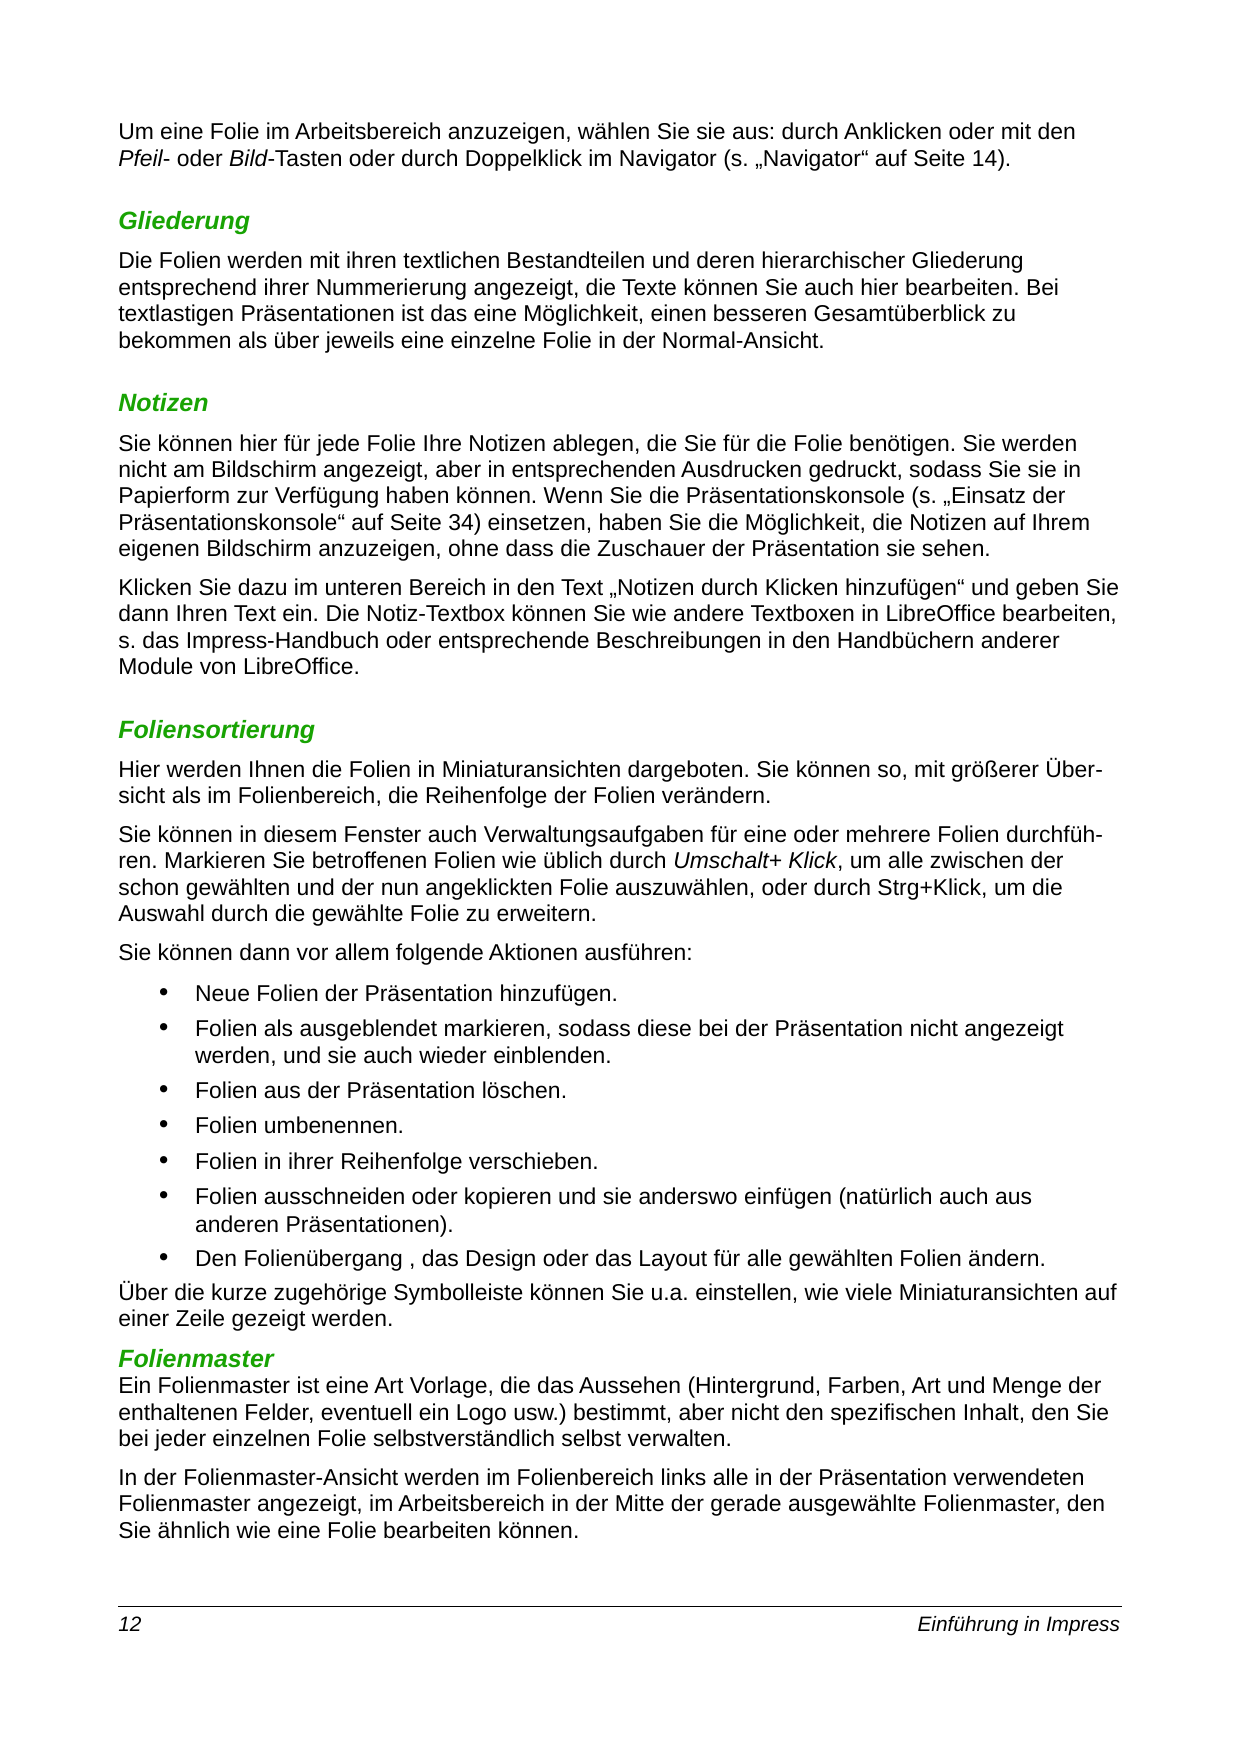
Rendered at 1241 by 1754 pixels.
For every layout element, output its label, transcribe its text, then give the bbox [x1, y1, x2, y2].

list Folien umbenennen. [156, 1111, 1122, 1140]
list Neue Folien der Präsentation hinzufügen. [156, 978, 1122, 1007]
subtitle Gliederung [118, 206, 1122, 235]
text Klicken Sie dazu im unteren Bereich in den Text „Notizen durch Klicken hinzufügen“ und geben Sie dann Ihren Text ein. Die Notiz-Textbox können Sie wie andere Textboxen in LibreOffice bearbeiten, s. das Impress-Handbuch oder entsprechende Beschreibungen in den Handbüchern anderer Module von LibreOffice. [118, 574, 1122, 679]
text Folienmaster [118, 1344, 1122, 1372]
text Sie können dann vor allem folgende Aktionen ausführen: [118, 939, 1122, 965]
list Folien als ausgeblendet markieren, sodass diese bei der Präsentation nicht angezeigt werden, und sie auch wieder einblenden. [156, 1013, 1122, 1069]
list Folien ausschneiden oder kopieren und sie anderswo einfügen (natürlich auch aus anderen Präsentationen). [156, 1181, 1122, 1237]
subtitle Foliensortierung [118, 715, 1122, 743]
list Folien aus der Präsentation löschen. [156, 1075, 1122, 1104]
text Um eine Folie im Arbeitsbereich anzuzeigen, wählen Sie sie aus: durch Anklicken oder mit den Pfeil- oder Bild-Tasten oder durch Doppelklick im Navigator (s. „Navigator“ auf Seite 14). [118, 118, 1122, 171]
text In der Folienmaster-Ansicht werden im Folienbereich links alle in der Präsentation verwendeten Folienmaster angezeigt, im Arbeitsbereich in der Mitte der gerade ausgewählte Folienmaster, den Sie ähnlich wie eine Folie bearbeiten können. [118, 1464, 1122, 1543]
list Den Folienübergang , das Design oder das Layout für alle gewählten Folien ändern. [156, 1243, 1122, 1272]
text Über die kurze zugehörige Symbolleiste können Sie u.a. einstellen, wie viele Miniaturansichten auf einer Zeile gezeigt werden. [118, 1278, 1122, 1331]
text Sie können hier für jede Folie Ihre Notizen ablegen, die Sie für die Folie benötigen. Sie werden nicht am Bildschirm angezeigt, aber in entsprechenden Ausdrucken gedruckt, sodass Sie sie in Papierform zur Verfügung haben können. Wenn Sie die Präsentationskonsole (s. „Einsatz der Präsentationskonsole“ auf Seite 34) einsetzen, haben Sie die Möglichkeit, die Notizen auf Ihrem eigenen Bildschirm anzuzeigen, ohne dass die Zuschauer der Präsentation sie sehen. [118, 429, 1122, 561]
subtitle Notizen [118, 388, 1122, 417]
list Folien in ihrer Reihenfolge verschieben. [156, 1146, 1122, 1175]
text Hier werden Ihnen die Folien in Miniaturansichten dargeboten. Sie können so, mit größerer Über­sicht als im Folienbereich, die Reihenfolge der Folien verändern. [118, 756, 1122, 809]
text Die Folien werden mit ihren textlichen Bestandteilen und deren hierarchischer Gliederung entsprechend ihrer Nummerierung angezeigt, die Texte können Sie auch hier bearbeiten. Bei textlastigen Präsentationen ist das eine Möglichkeit, einen besseren Gesamtüberblick zu bekommen als über jeweils eine einzelne Folie in der Normal-Ansicht. [118, 247, 1122, 353]
text Ein Folienmaster ist eine Art Vorlage, die das Aussehen (Hintergrund, Farben, Art und Menge der enthaltenen Felder, eventuell ein Logo usw.) bestimmt, aber nicht den spezifischen Inhalt, den Sie bei jeder einzelnen Folie selbstverständlich selbst verwalten. [118, 1372, 1122, 1452]
text Sie können in diesem Fenster auch Verwaltungsaufgaben für eine oder mehrere Folien durchfüh­ren. Markieren Sie betroffenen Folien wie üblich durch Umschalt+ Klick, um alle zwischen der schon gewählten und der nun angeklickten Folie auszuwählen, oder durch Strg+Klick, um die Auswahl durch die gewählte Folie zu erweitern. [118, 821, 1122, 927]
